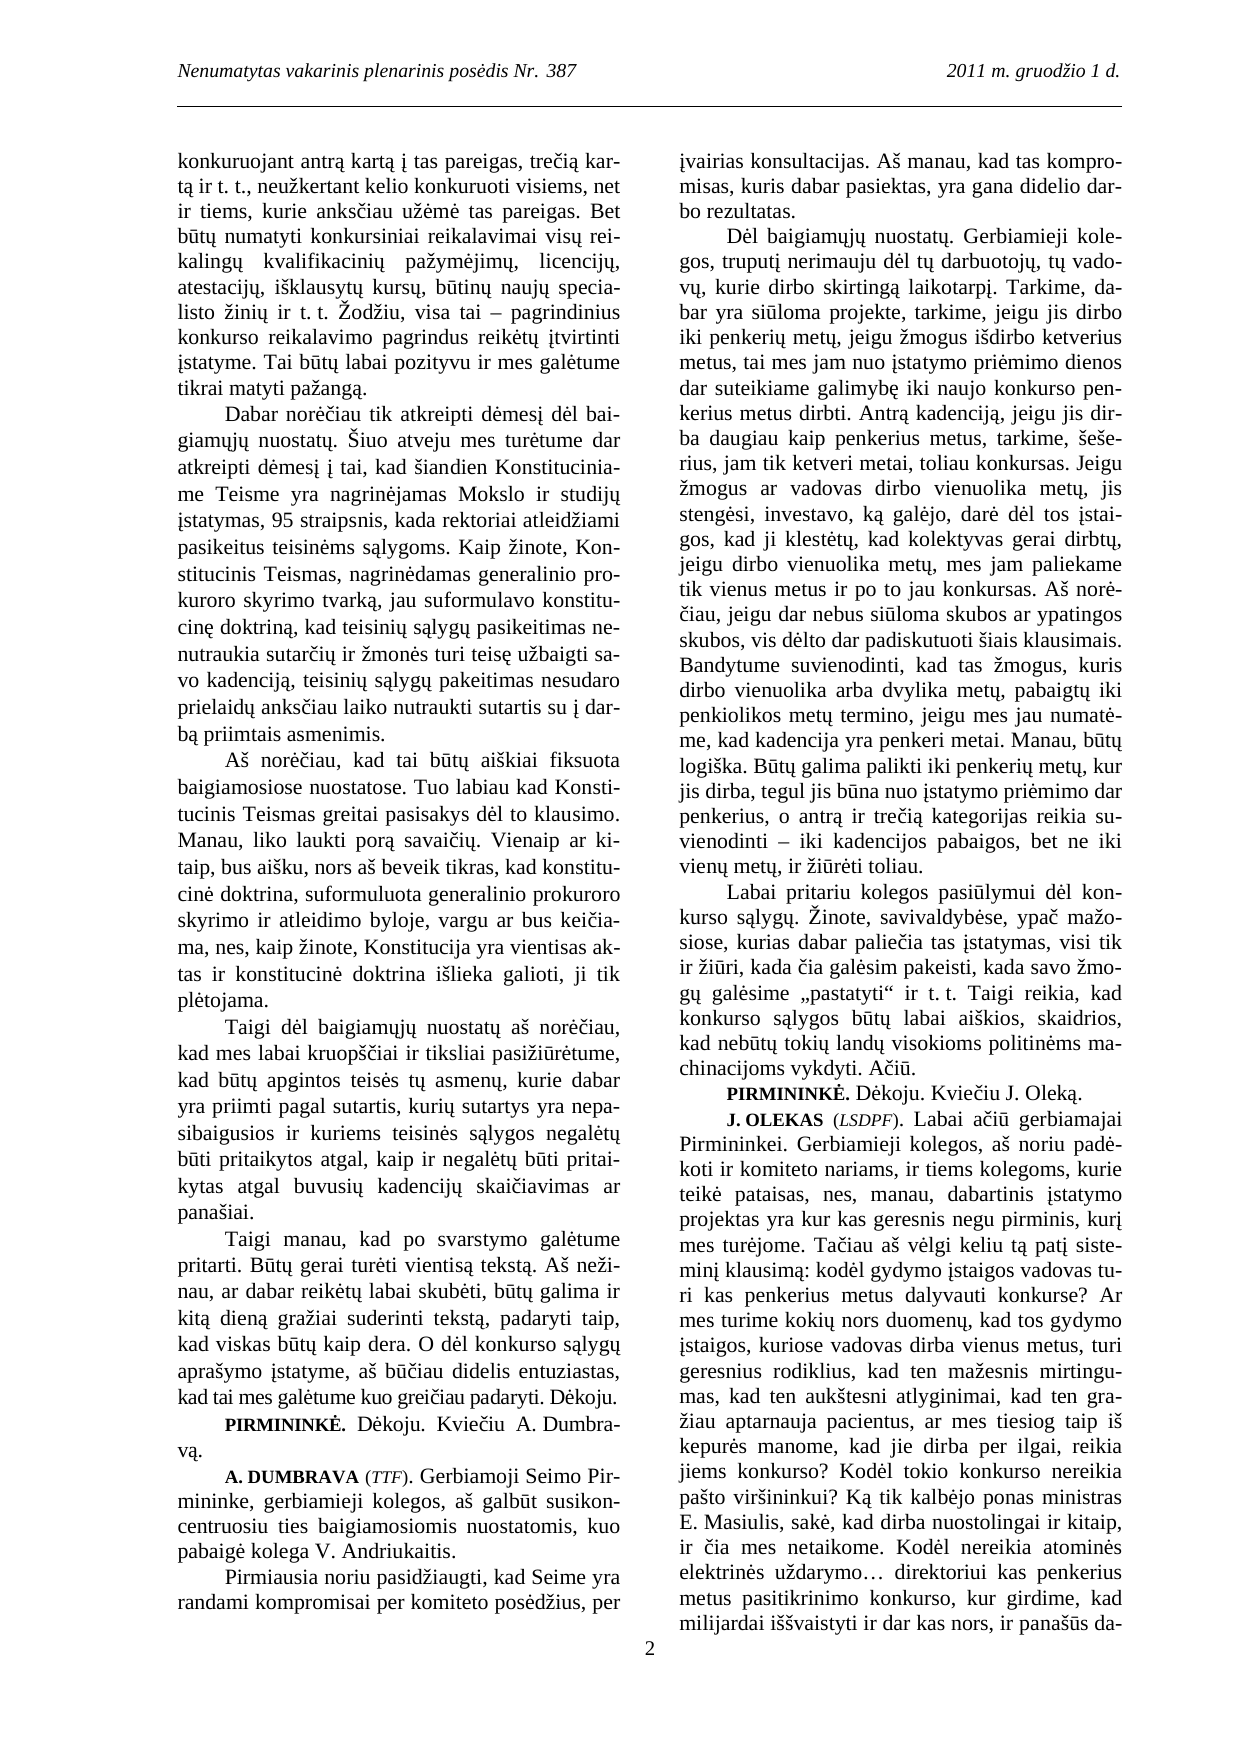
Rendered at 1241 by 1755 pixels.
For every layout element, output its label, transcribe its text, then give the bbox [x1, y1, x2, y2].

text Pir­miau­sia no­riu pa­si­džiaug­ti, kad Sei­me yra ran­da­mi kom­pro­mi­sai per ko­mi­te­to po­sė­džius, per [177, 1564, 620, 1614]
text įvai­rias kon­sul­ta­ci­jas. Aš ma­nau, kad tas kom­pro­mi­sas, ku­ris da­bar pa­siek­tas, yra ga­na di­de­lio dar­bo re­zul­ta­tas. [679, 148, 1122, 223]
text PIRMININKĖ. Dė­ko­ju. Kvie­čiu J. Ole­ką. [679, 1080, 1122, 1106]
text Tai­gi dėl bai­gia­mų­jų nuo­sta­tų aš no­rė­čiau, kad mes la­bai kruopš­čiai ir tiks­liai pa­si­žiū­rė­tu­me, kad bū­tų ap­gin­tos tei­sės tų as­me­nų, ku­rie da­bar yra pri­im­ti pa­gal su­tar­tis, ku­rių su­tar­tys yra ne­pa­si­bai­gu­sios ir ku­riems tei­si­nės są­ly­gos ne­ga­lė­tų bū­ti pri­tai­ky­tos at­gal, kaip ir ne­ga­lė­tų bū­ti pri­tai­ky­tas at­gal bu­vu­sių ka­den­ci­jų skai­čia­vi­mas ar pana­šiai. [177, 1013, 620, 1225]
text J. OLEKAS (LSDPF). La­bai ačiū ger­bia­ma­jai Pir­mi­nin­kei. Ger­bia­mie­ji ko­le­gos, aš no­riu pa­dė­ko­ti ir ko­mi­te­to na­riams, ir tiems ko­le­goms, ku­rie tei­kė pa­tai­sas, nes, ma­nau, da­bar­ti­nis įsta­ty­mo pro­jek­tas yra kur kas ge­res­nis ne­gu pir­mi­nis, ku­rį mes tu­rė­jo­me. Ta­čiau aš vėl­gi ke­liu tą pa­tį sis­te­mi­nį klau­si­mą: ko­dėl gy­dy­mo įstai­gos va­do­vas tu­ri kas pen­ke­rius me­tus da­ly­vau­ti kon­kur­se? Ar mes tu­ri­me ko­kių nors duo­me­nų, kad tos gy­dy­mo įstai­gos, ku­rio­se va­do­vas dir­ba vie­nus me­tus, tu­ri ge­res­nius ro­dik­lius, kad ten ma­žes­nis mir­tin­gu­mas, kad ten aukš­tes­ni at­ly­gi­ni­mai, kad ten gra­žiau ap­tar­nau­ja pa­cien­tus, ar mes tie­siog taip iš ke­pu­rės ma­no­me, kad jie dir­ba per il­gai, rei­kia jiems kon­kur­so? Ko­dėl to­kio kon­kur­so ne­rei­kia paš­to vir­ši­nin­kui? Ką tik kal­bė­jo po­nas mi­nist­ras E. Ma­siu­lis, sa­kė, kad dir­ba nuos­to­lin­gai ir ki­taip, ir čia mes ne­tai­ko­me. Ko­dėl ne­rei­kia ato­mi­nės elek­tri­nės už­da­ry­mo… di­rek­to­riui kas pen­ke­rius me­tus pa­si­tik­ri­ni­mo kon­kur­so, kur gir­di­me, kad mi­li­jar­dai iš­švais­ty­ti ir dar kas nors, ir pa­na­šūs da­ [679, 1106, 1122, 1635]
text Dėl bai­gia­mų­jų nuo­sta­tų. Ger­bia­mie­ji ko­le­gos, tru­pu­tį ne­ri­mau­ju dėl tų dar­buo­to­jų, tų va­do­vų, ku­rie dir­bo skir­tin­gą lai­ko­tar­pį. Tar­ki­me, da­bar yra siū­lo­ma pro­jek­te, tar­ki­me, jei­gu jis dir­bo iki pen­ke­rių me­tų, jei­gu žmo­gus iš­dir­bo ket­ve­rius me­tus, tai mes jam nuo įsta­ty­mo pri­ėmi­mo die­nos dar su­tei­kia­me ga­li­my­bę iki nau­jo kon­kur­so pen­ke­rius me­tus dirb­ti. An­trą ka­den­ci­ją, jei­gu jis dir­ba dau­giau kaip pen­ke­rius me­tus, tar­ki­me, še­še­rius, jam tik ket­ve­ri me­tai, to­liau kon­kur­sas. Jei­gu žmo­gus ar va­do­vas dir­bo vie­nuo­li­ka me­tų, jis sten­gė­si, in­ves­ta­vo, ką ga­lė­jo, da­rė dėl tos įstai­gos, kad ji kles­tė­tų, kad ko­lek­ty­vas ge­rai dirb­tų, jei­gu dir­bo vie­nuo­li­ka me­tų, mes jam pa­lie­ka­me tik vie­nus me­tus ir po to jau kon­kur­sas. Aš no­rė­čiau, jei­gu dar ne­bus siū­lo­ma sku­bos ar ypa­tin­gos sku­bos, vis dėl­to dar pa­dis­ku­tuo­ti šiais klau­si­mais. Ban­dy­tu­me su­vie­no­din­ti, kad tas žmo­gus, ku­ris dir­bo vie­nuo­li­ka ar­ba dvy­li­ka me­tų, pa­baig­tų iki pen­kio­li­kos me­tų ter­mi­no, jei­gu mes jau nu­ma­tė­me, kad ka­den­ci­ja yra pen­ke­ri me­tai. Ma­nau, bū­tų lo­giš­ka. Bū­tų ga­li­ma pa­lik­ti iki pen­ke­rių me­tų, kur jis dir­ba, te­gul jis bū­na nuo įsta­ty­mo pri­ėmi­mo dar pen­ke­rius, o an­trą ir tre­čią ka­te­go­ri­jas rei­kia su­vie­no­din­ti – iki ka­den­ci­jos pa­bai­gos, bet ne iki vie­nų me­tų, ir žiū­rė­ti to­liau. [679, 223, 1122, 879]
text La­bai pri­ta­riu ko­le­gos pa­siū­ly­mui dėl kon­kur­so są­ly­gų. Ži­no­te, sa­vi­val­dy­bėse, ypač ma­žo­sio­se, ku­rias da­bar pa­lie­čia tas įsta­ty­mas, vi­si tik ir žiū­ri, ka­da čia ga­lė­sim pa­keis­ti, ka­da sa­vo žmo­gų ga­lė­si­me „pa­sta­ty­ti“ ir t. t. Tai­gi rei­kia, kad kon­kur­so są­ly­gos bū­tų la­bai aiš­kios, skaid­rios, kad ne­bū­tų to­kių lan­dų vi­so­kioms po­li­ti­nėms ma­chi­na­ci­joms vyk­dy­ti. Ačiū. [679, 879, 1122, 1080]
text Tai­gi ma­nau, kad po svars­ty­mo ga­lė­tu­me pri­tar­ti. Bū­tų ge­rai tu­rė­ti vien­ti­są teks­tą. Aš ne­ži­nau, ar da­bar rei­kė­tų la­bai sku­bė­ti, bū­tų ga­li­ma ir ki­tą die­ną gra­žiai su­de­rin­ti teks­tą, pa­da­ry­ti taip, kad vis­kas bū­tų kaip de­ra. O dėl kon­kur­so są­ly­gų ap­ra­šy­mo įsta­ty­me, aš bū­čiau di­de­lis en­tu­zias­tas, kad tai mes ga­lė­tu­me kuo grei­čiau pa­da­ry­ti. Dė­ko­ju. [177, 1225, 620, 1410]
text PIRMININKĖ. Dė­ko­ju. Kvie­čiu A. Dumb­ra­vą. [177, 1410, 620, 1463]
text kon­ku­ruo­jant an­trą kar­tą į tas pa­rei­gas, tre­čią kar­tą ir t. t., ne­už­ker­tant ke­lio kon­ku­ruo­ti vi­siems, net ir tiems, ku­rie anks­čiau už­ėmė tas pa­rei­gas. Bet bū­tų nu­ma­ty­ti kon­kur­si­niai rei­ka­la­vi­mai vi­sų rei­ka­lin­gų kva­li­fi­ka­ci­nių pa­žy­mė­ji­mų, li­cen­ci­jų, ates­ta­ci­jų, iš­klau­sy­tų kur­sų, bū­ti­nų nau­jų spe­cia­lis­to ži­nių ir t. t. Žo­džiu, vi­sa tai – pa­grin­di­nius kon­kur­so rei­ka­la­vi­mo pa­grin­dus rei­kė­tų įtvir­tin­ti įsta­ty­me. Tai bū­tų la­bai po­zi­ty­vu ir mes ga­lė­tu­me tik­rai ma­ty­ti pa­žan­gą. [177, 148, 620, 400]
text A. DUMBRAVA (TTF). Ger­bia­mo­ji Sei­mo Pir­mi­nin­ke, ger­bia­mie­ji ko­le­gos, aš gal­būt su­si­kon­cen­truo­siu ties bai­gia­mo­sio­mis nuo­sta­to­mis, kuo pa­bai­gė ko­le­ga V. An­driu­kai­tis. [177, 1463, 620, 1564]
text Aš no­rė­čiau, kad tai bū­tų aiš­kiai fik­suo­ta bai­gia­mo­sio­se nuo­sta­to­se. Tuo la­biau kad Kon­sti­tu­ci­nis Teis­mas grei­tai pa­si­sa­kys dėl to klau­si­mo. Ma­nau, li­ko lauk­ti po­rą sa­vai­čių. Vie­naip ar ki­taip, bus aiš­ku, nors aš be­veik tik­ras, kad kon­sti­tu­ci­nė dok­tri­na, su­for­mu­luo­ta ge­ne­ra­li­nio pro­ku­ro­ro sky­ri­mo ir at­lei­di­mo by­lo­je, var­gu ar bus kei­čia­ma, nes, kaip ži­no­te, Kon­sti­tu­ci­ja yra vien­ti­sas ak­tas ir kon­sti­tu­ci­nė dok­tri­na iš­lie­ka ga­lio­ti, ji tik plė­to­ja­ma. [177, 746, 620, 1013]
text Da­bar no­rė­čiau tik at­kreip­ti dė­me­sį dėl bai­gia­mų­jų nuo­sta­tų. Šiuo at­ve­ju mes tu­rė­tu­me dar at­kreip­ti dė­me­sį į tai, kad šian­dien Kon­sti­tu­ci­nia­me Teis­me yra nag­ri­nė­ja­mas Moks­lo ir stu­di­jų įsta­ty­mas, 95 straips­nis, ka­da rek­to­riai at­lei­džia­mi pa­si­kei­tus tei­si­nėms są­ly­goms. Kaip ži­no­te, Kon­sti­tu­ci­nis Teis­mas, nag­ri­nė­da­mas ge­ne­ra­li­nio pro­ku­ro­ro sky­ri­mo tvar­ką, jau su­for­mu­la­vo kon­sti­tu­ci­nę dok­tri­ną, kad tei­si­nių są­ly­gų pa­si­kei­ti­mas ne­nu­trau­kia su­tar­čių ir žmo­nės tu­ri tei­sę už­baig­ti sa­vo ka­den­ci­ją, tei­si­nių są­ly­gų pa­kei­ti­mas ne­su­da­ro prie­lai­dų anks­čiau lai­ko nu­trauk­ti su­tar­tis su į dar­bą pri­im­tais as­me­ni­mis. [177, 400, 620, 746]
